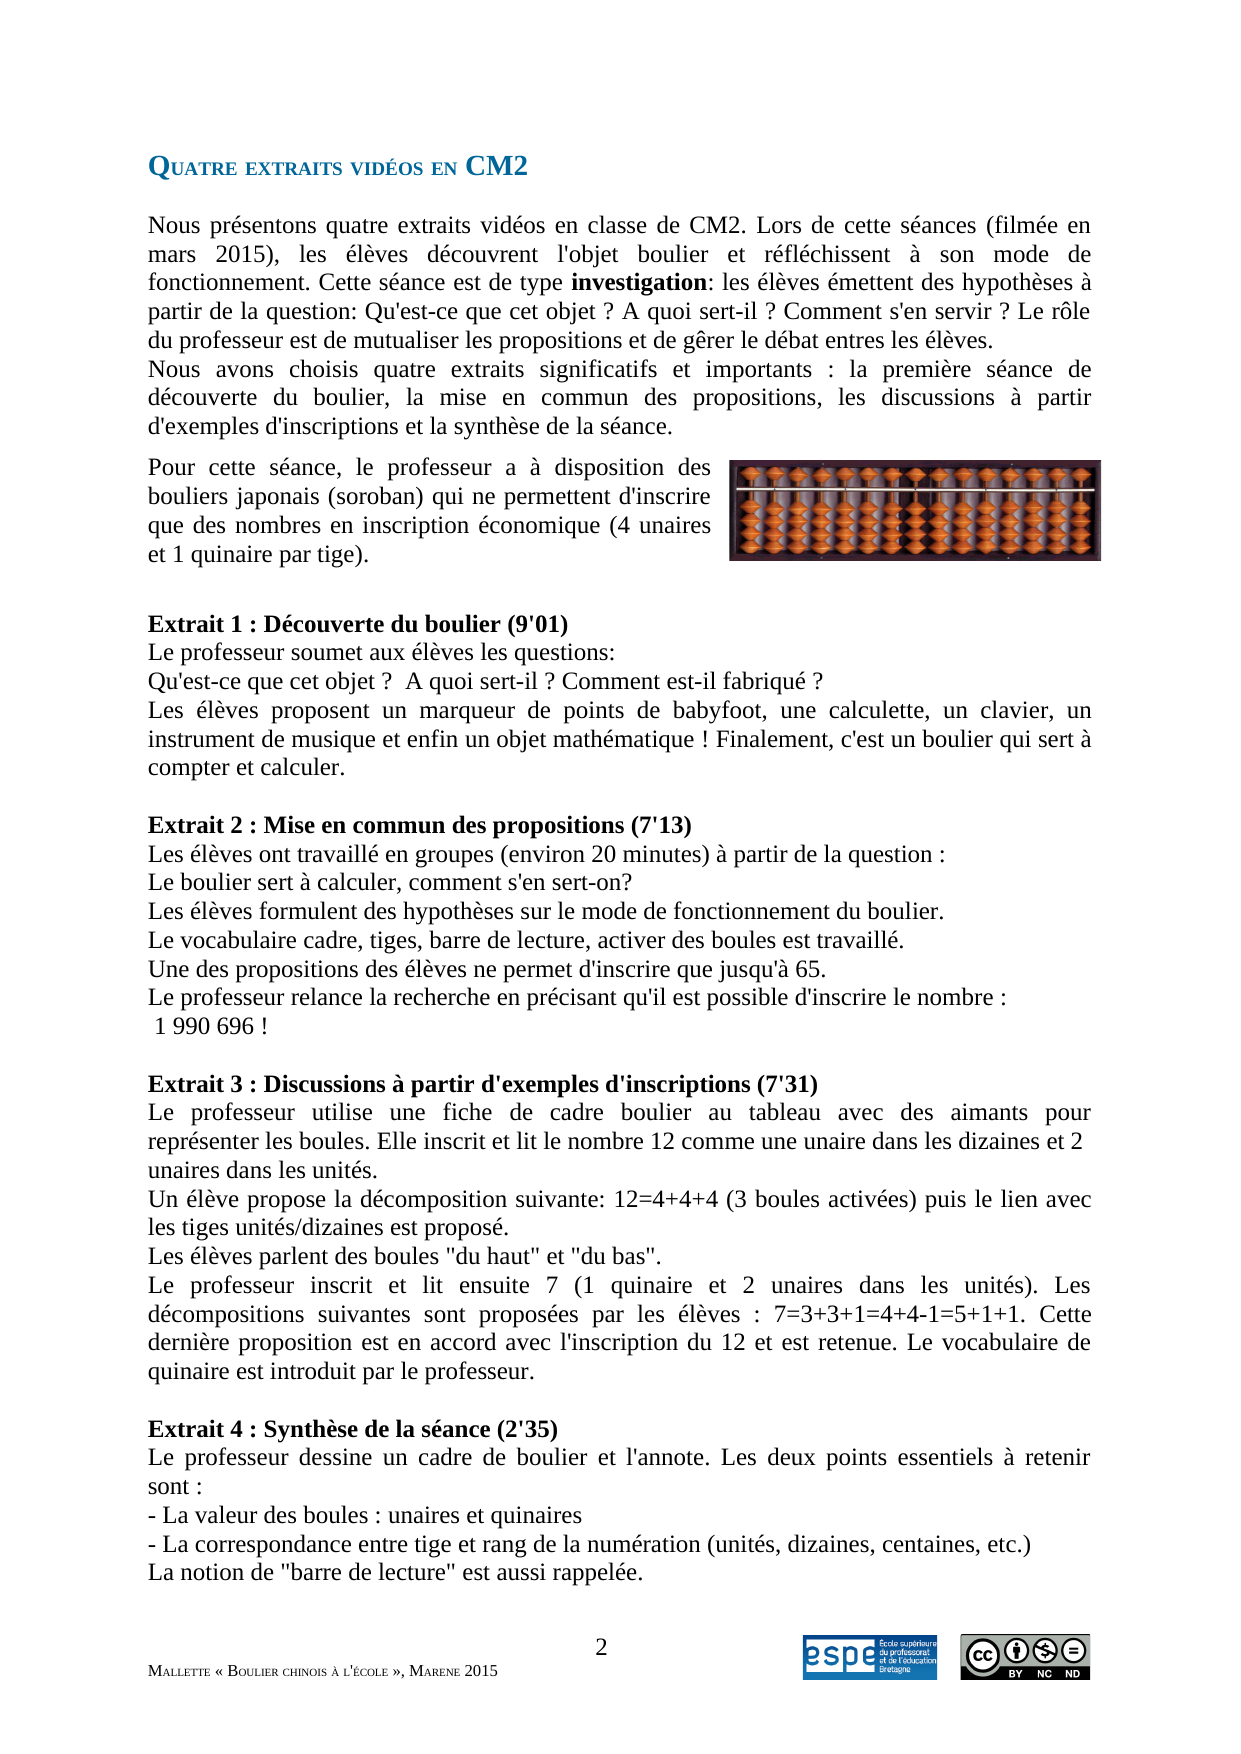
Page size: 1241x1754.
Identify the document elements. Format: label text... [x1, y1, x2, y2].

text Nous avons choisis quatre extraits significatifs et importants : la première séance de découverte du boulier, la mise en commun des propositions, les discussions à partir d'exemples d'inscriptions et la synthèse de la séance. [148, 354, 1093, 440]
text Le professeur relance la recherche en précisant qu'il est possible d'inscrire le nombre : [148, 982, 1093, 1011]
text Une des propositions des élèves ne permet d'inscrire que jusqu'à 65. [148, 954, 1093, 982]
picture [802, 1635, 938, 1680]
text Extrait 4 : Synthèse de la séance (2'35) [148, 1414, 1093, 1442]
text 1 990 696 ! [148, 1011, 1093, 1040]
text Un élève propose la décomposition suivante: 12=4+4+4 (3 boules activées) puis le lien avec les tiges unités/dizaines est proposé. [148, 1184, 1093, 1241]
text Qu'est-ce que cet objet ? A quoi sert-il ? Comment est-il fabriqué ? [148, 666, 1093, 695]
text Les élèves ont travaillé en groupes (environ 20 minutes) à partir de la question : [148, 839, 1093, 867]
text - La correspondance entre tige et rang de la numération (unités, dizaines, centaines, etc.) [148, 1529, 1093, 1557]
text Le professeur soumet aux élèves les questions: [148, 637, 1093, 666]
text Les élèves parlent des boules "du haut" et "du bas". [148, 1241, 1093, 1270]
text Le professeur dessine un cadre de boulier et l'annote. Les deux points essentiels à retenir sont : [148, 1442, 1093, 1500]
picture [729, 460, 1102, 561]
text Le professeur inscrit et lit ensuite 7 (1 quinaire et 2 unaires dans les unités). Les décompositions suivantes sont proposées par les élèves : 7=3+3+1=4+4-1=5+1+1. Cette dernière proposition est en accord avec l'inscription du 12 et est retenue. Le vocabulaire de quinaire est introduit par le professeur. [148, 1270, 1093, 1385]
text unaires dans les unités. [148, 1155, 1093, 1184]
text Les élèves proposent un marqueur de points de babyfoot, une calculette, un clavier, un instrument de musique et enfin un objet mathématique ! Finalement, c'est un boulier qui sert à compter et calculer. [148, 695, 1093, 781]
text Quatre extraits vidéos en CM2 [148, 148, 1093, 181]
text Nous présentons quatre extraits vidéos en classe de CM2. Lors de cette séances (filmée en mars 2015), les élèves découvrent l'objet boulier et réfléchissent à son mode de fonctionnement. Cette séance est de type investigation: les élèves émettent des hypothèses à partir de la question: Qu'est-ce que cet objet ? A quoi sert-il ? Comment s'en servir ? Le rôle du professeur est de mutualiser les propositions et de gêrer le débat entres les élèves. [148, 210, 1093, 354]
text - La valeur des boules : unaires et quinaires [148, 1500, 1093, 1529]
text Les élèves formulent des hypothèses sur le mode de fonctionnement du boulier. [148, 896, 1093, 925]
text Le vocabulaire cadre, tiges, barre de lecture, activer des boules est travaillé. [148, 925, 1093, 954]
text Extrait 3 : Discussions à partir d'exemples d'inscriptions (7'31) [148, 1069, 1093, 1097]
text Pour cette séance, le professeur a à disposition des bouliers japonais (soroban) qui ne permettent d'inscrire que des nombres en inscription économique (4 unaires et 1 quinaire par tige). [148, 452, 1093, 567]
text Extrait 1 : Découverte du boulier (9'01) [148, 609, 1093, 637]
text Extrait 2 : Mise en commun des propositions (7'13) [148, 810, 1093, 839]
text Le boulier sert à calculer, comment s'en sert-on? [148, 867, 1093, 896]
text Le professeur utilise une fiche de cadre boulier au tableau avec des aimants pour représenter les boules. Elle inscrit et lit le nombre 12 comme une unaire dans les dizaines et 2 [148, 1097, 1093, 1155]
text La notion de "barre de lecture" est aussi rappelée. [148, 1557, 1093, 1586]
picture [960, 1634, 1091, 1680]
